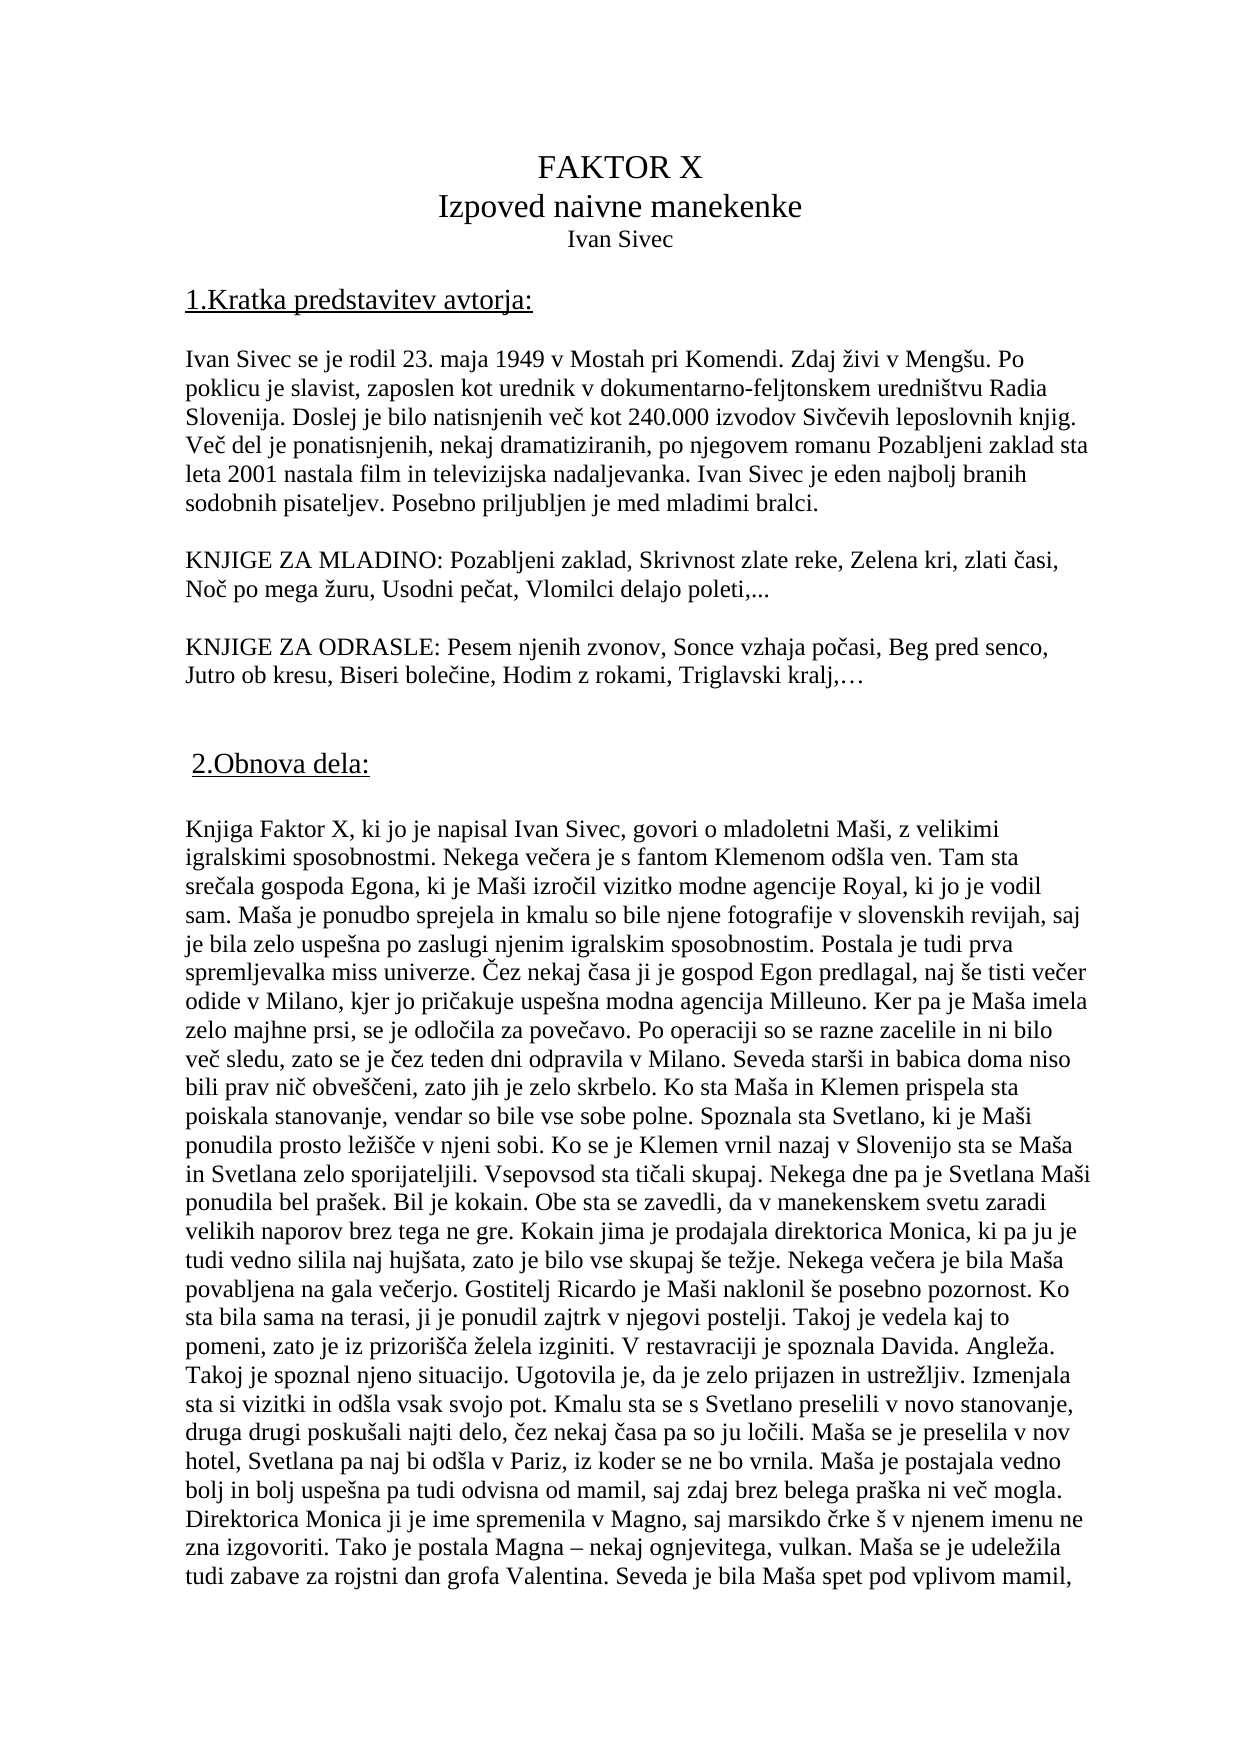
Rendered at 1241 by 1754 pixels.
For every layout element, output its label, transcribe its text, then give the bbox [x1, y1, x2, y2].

text 2.Obnova dela: [185, 747, 1093, 780]
text Ivan Sivec [148, 224, 1093, 253]
text KNJIGE ZA ODRASLE: Pesem njenih zvonov, Sonce vzhaja počasi, Beg pred senco, Jutro ob kresu, Biseri bolečine, Hodim z rokami, Triglavski kralj,… [185, 632, 1093, 689]
text Izpoved naivne manekenke [148, 186, 1093, 224]
text 1.Kratka predstavitev avtorja: [185, 282, 1093, 315]
text Ivan Sivec se je rodil 23. maja 1949 v Mostah pri Komendi. Zdaj živi v Mengšu. Po poklicu je slavist, zaposlen kot urednik v dokumentarno-feljtonskem uredništvu Radia Slovenija. Doslej je bilo natisnjenih več kot 240.000 izvodov Sivčevih leposlovnih knjig. Več del je ponatisnjenih, nekaj dramatiziranih, po njegovem romanu Pozabljeni zaklad sta leta 2001 nastala film in televizijska nadaljevanka. Ivan Sivec je eden najbolj branih sodobnih pisateljev. Posebno priljubljen je med mladimi bralci. [185, 344, 1093, 517]
text Knjiga Faktor X, ki jo je napisal Ivan Sivec, govori o mladoletni Maši, z velikimi igralskimi sposobnostmi. Nekega večera je s fantom Klemenom odšla ven. Tam sta srečala gospoda Egona, ki je Maši izročil vizitko modne agencije Royal, ki jo je vodil sam. Maša je ponudbo sprejela in kmalu so bile njene fotografije v slovenskih revijah, saj je bila zelo uspešna po zaslugi njenim igralskim sposobnostim. Postala je tudi prva spremljevalka miss univerze. Čez nekaj časa ji je gospod Egon predlagal, naj še tisti večer odide v Milano, kjer jo pričakuje uspešna modna agencija Milleuno. Ker pa je Maša imela zelo majhne prsi, se je odločila za povečavo. Po operaciji so se razne zacelile in ni bilo več sledu, zato se je čez teden dni odpravila v Milano. Seveda starši in babica doma niso bili prav nič obveščeni, zato jih je zelo skrbelo. Ko sta Maša in Klemen prispela sta poiskala stanovanje, vendar so bile vse sobe polne. Spoznala sta Svetlano, ki je Maši ponudila prosto ležišče v njeni sobi. Ko se je Klemen vrnil nazaj v Slovenijo sta se Maša in Svetlana zelo sporijateljili. Vsepovsod sta tičali skupaj. Nekega dne pa je Svetlana Maši ponudila bel prašek. Bil je kokain. Obe sta se zavedli, da v manekenskem svetu zaradi velikih naporov brez tega ne gre. Kokain jima je prodajala direktorica Monica, ki pa ju je tudi vedno silila naj hujšata, zato je bilo vse skupaj še težje. Nekega večera je bila Maša povabljena na gala večerjo. Gostitelj Ricardo je Maši naklonil še posebno pozornost. Ko sta bila sama na terasi, ji je ponudil zajtrk v njegovi postelji. Takoj je vedela kaj to pomeni, zato je iz prizorišča želela izginiti. V restavraciji je spoznala Davida. Angleža. Takoj je spoznal njeno situacijo. Ugotovila je, da je zelo prijazen in ustrežljiv. Izmenjala sta si vizitki in odšla vsak svojo pot. Kmalu sta se s Svetlano preselili v novo stanovanje, druga drugi poskušali najti delo, čez nekaj časa pa so ju ločili. Maša se je preselila v nov hotel, Svetlana pa naj bi odšla v Pariz, iz koder se ne bo vrnila. Maša je postajala vedno bolj in bolj uspešna pa tudi odvisna od mamil, saj zdaj brez belega praška ni več mogla. Direktorica Monica ji je ime spremenila v Magno, saj marsikdo črke š v njenem imenu ne zna izgovoriti. Tako je postala Magna – nekaj ognjevitega, vulkan. Maša se je udeležila tudi zabave za rojstni dan grofa Valentina. Seveda je bila Maša spet pod vplivom mamil, [185, 814, 1093, 1590]
text KNJIGE ZA MLADINO: Pozabljeni zaklad, Skrivnost zlate reke, Zelena kri, zlati časi, Noč po mega žuru, Usodni pečat, Vlomilci delajo poleti,... [185, 545, 1093, 603]
title FAKTOR X [148, 148, 1093, 186]
